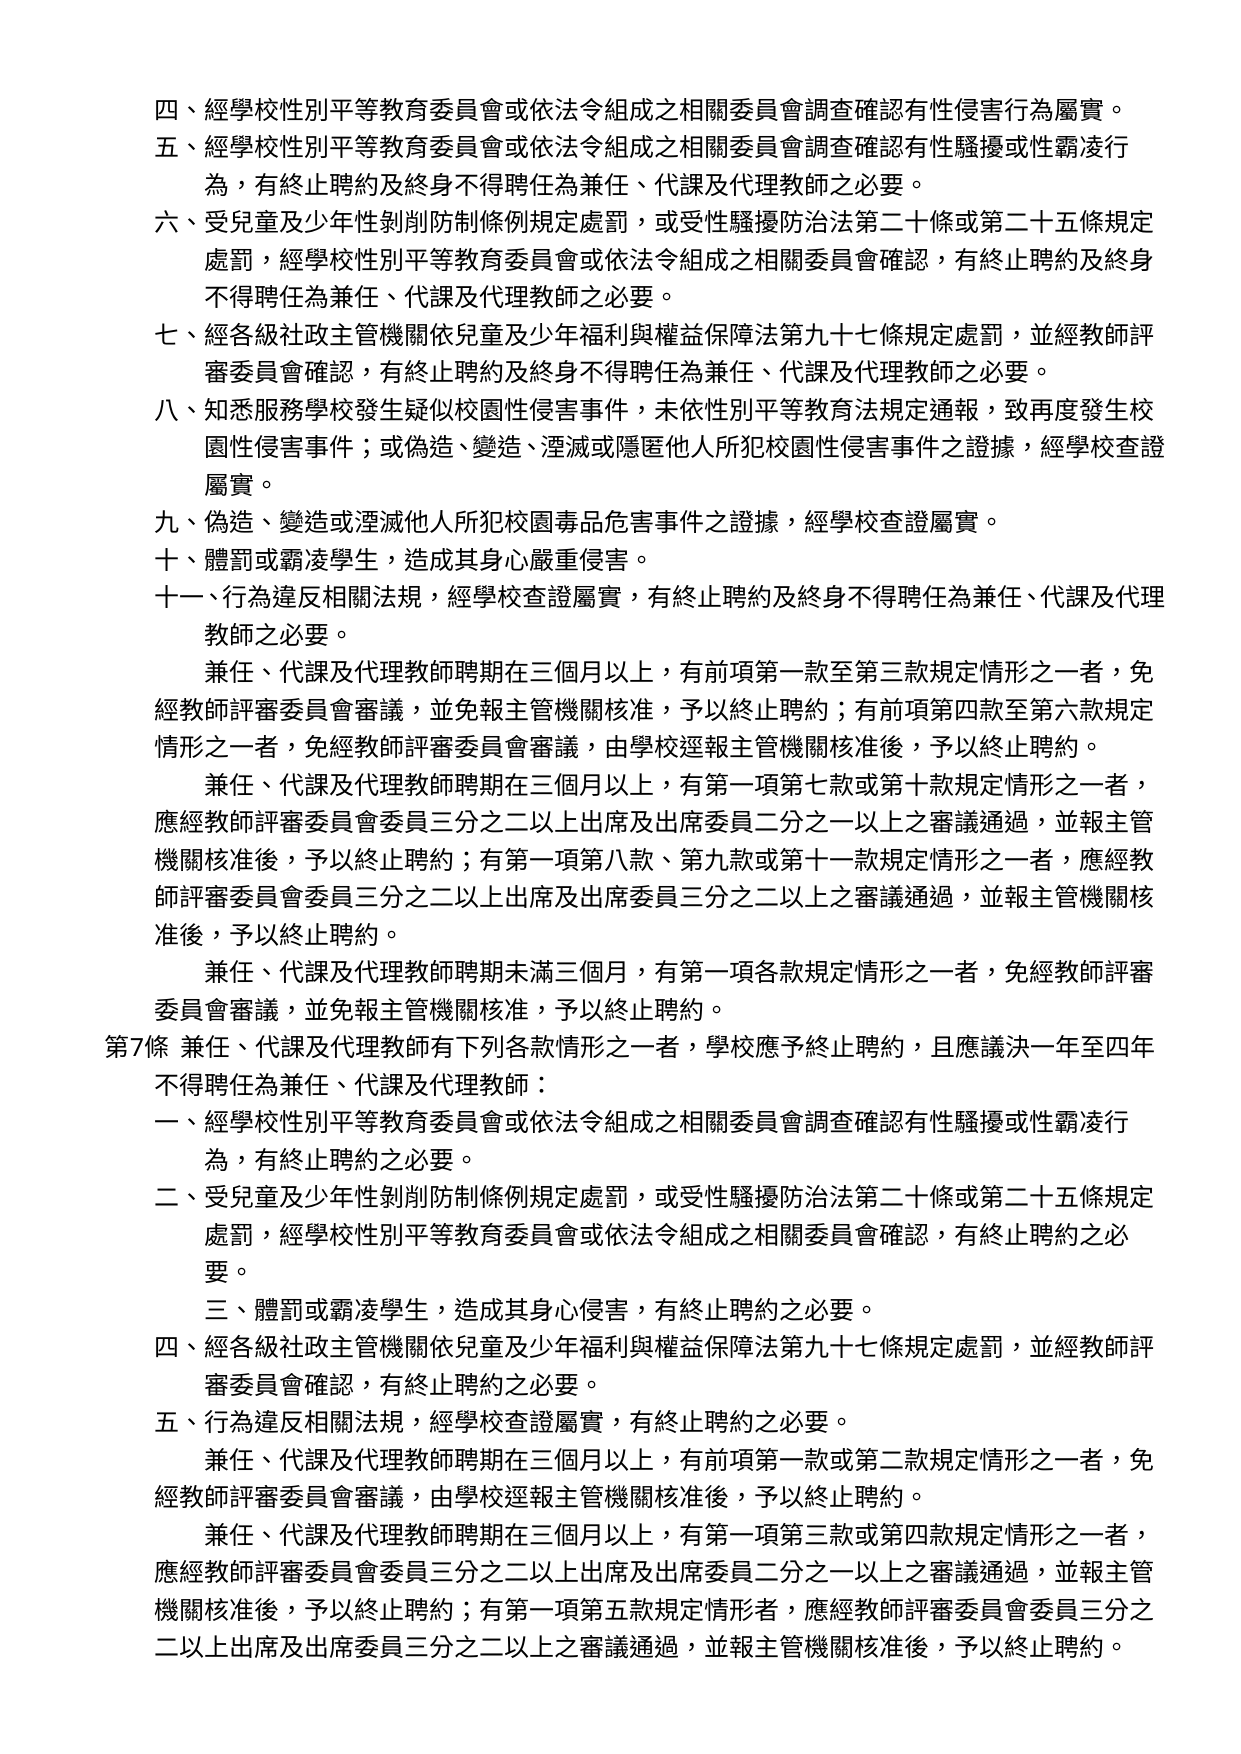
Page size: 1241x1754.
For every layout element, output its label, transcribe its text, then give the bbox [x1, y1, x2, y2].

text 十、體罰或霸凌學生，造成其身心嚴重侵害。 [154, 539, 1165, 577]
text 兼任、代課及代理教師聘期在三個月以上，有前項第一款至第三款規定情形之一者，免經教師評審委員會審議，並免報主管機關核准，予以終止聘約；有前項第四款至第六款規定情形之一者，免經教師評審委員會審議，由學校逕報主管機關核准後，予以終止聘約。 [154, 652, 1165, 764]
text 一、經學校性別平等教育委員會或依法令組成之相關委員會調查確認有性騷擾或性霸凌行為，有終止聘約之必要。 [154, 1102, 1165, 1177]
text 兼任、代課及代理教師聘期在三個月以上，有第一項第七款或第十款規定情形之一者，應經教師評審委員會委員三分之二以上出席及出席委員二分之一以上之審議通過，並報主管機關核准後，予以終止聘約；有第一項第八款、第九款或第十一款規定情形之一者，應經教師評審委員會委員三分之二以上出席及出席委員三分之二以上之審議通過，並報主管機關核准後，予以終止聘約。 [154, 764, 1165, 952]
text 十一、行為違反相關法規，經學校查證屬實，有終止聘約及終身不得聘任為兼任、代課及代理教師之必要。 [154, 577, 1165, 652]
text 四、經各級社政主管機關依兒童及少年福利與權益保障法第九十七條規定處罰，並經教師評審委員會確認，有終止聘約之必要。 [154, 1327, 1165, 1402]
text 五、行為違反相關法規，經學校查證屬實，有終止聘約之必要。 [154, 1402, 1165, 1439]
text 兼任、代課及代理教師聘期未滿三個月，有第一項各款規定情形之一者，免經教師評審委員會審議，並免報主管機關核准，予以終止聘約。 [154, 952, 1165, 1027]
text 七、經各級社政主管機關依兒童及少年福利與權益保障法第九十七條規定處罰，並經教師評審委員會確認，有終止聘約及終身不得聘任為兼任、代課及代理教師之必要。 [154, 314, 1165, 389]
text 九、偽造、變造或湮滅他人所犯校園毒品危害事件之證據，經學校查證屬實。 [154, 502, 1165, 539]
text 六、受兒童及少年性剝削防制條例規定處罰，或受性騷擾防治法第二十條或第二十五條規定處罰，經學校性別平等教育委員會或依法令組成之相關委員會確認，有終止聘約及終身不得聘任為兼任、代課及代理教師之必要。 [154, 202, 1165, 314]
text 八、知悉服務學校發生疑似校園性侵害事件，未依性別平等教育法規定通報，致再度發生校園性侵害事件；或偽造、變造、湮滅或隱匿他人所犯校園性侵害事件之證據，經學校查證屬實。 [154, 389, 1165, 502]
text 兼任、代課及代理教師聘期在三個月以上，有第一項第三款或第四款規定情形之一者，應經教師評審委員會委員三分之二以上出席及出席委員二分之一以上之審議通過，並報主管機關核准後，予以終止聘約；有第一項第五款規定情形者，應經教師評審委員會委員三分之二以上出席及出席委員三分之二以上之審議通過，並報主管機關核准後，予以終止聘約。 [154, 1514, 1165, 1664]
text 四、經學校性別平等教育委員會或依法令組成之相關委員會調查確認有性侵害行為屬實。 [154, 89, 1165, 127]
text 二、受兒童及少年性剝削防制條例規定處罰，或受性騷擾防治法第二十條或第二十五條規定處罰，經學校性別平等教育委員會或依法令組成之相關委員會確認，有終止聘約之必要。 三、體罰或霸凌學生，造成其身心侵害，有終止聘約之必要。 [154, 1177, 1165, 1327]
text 五、經學校性別平等教育委員會或依法令組成之相關委員會調查確認有性騷擾或性霸凌行為，有終止聘約及終身不得聘任為兼任、代課及代理教師之必要。 [154, 127, 1165, 202]
text 第7條 兼任、代課及代理教師有下列各款情形之一者，學校應予終止聘約，且應議決一年至四年不得聘任為兼任、代課及代理教師： [104, 1027, 1165, 1102]
text 兼任、代課及代理教師聘期在三個月以上，有前項第一款或第二款規定情形之一者，免經教師評審委員會審議，由學校逕報主管機關核准後，予以終止聘約。 [154, 1439, 1165, 1514]
